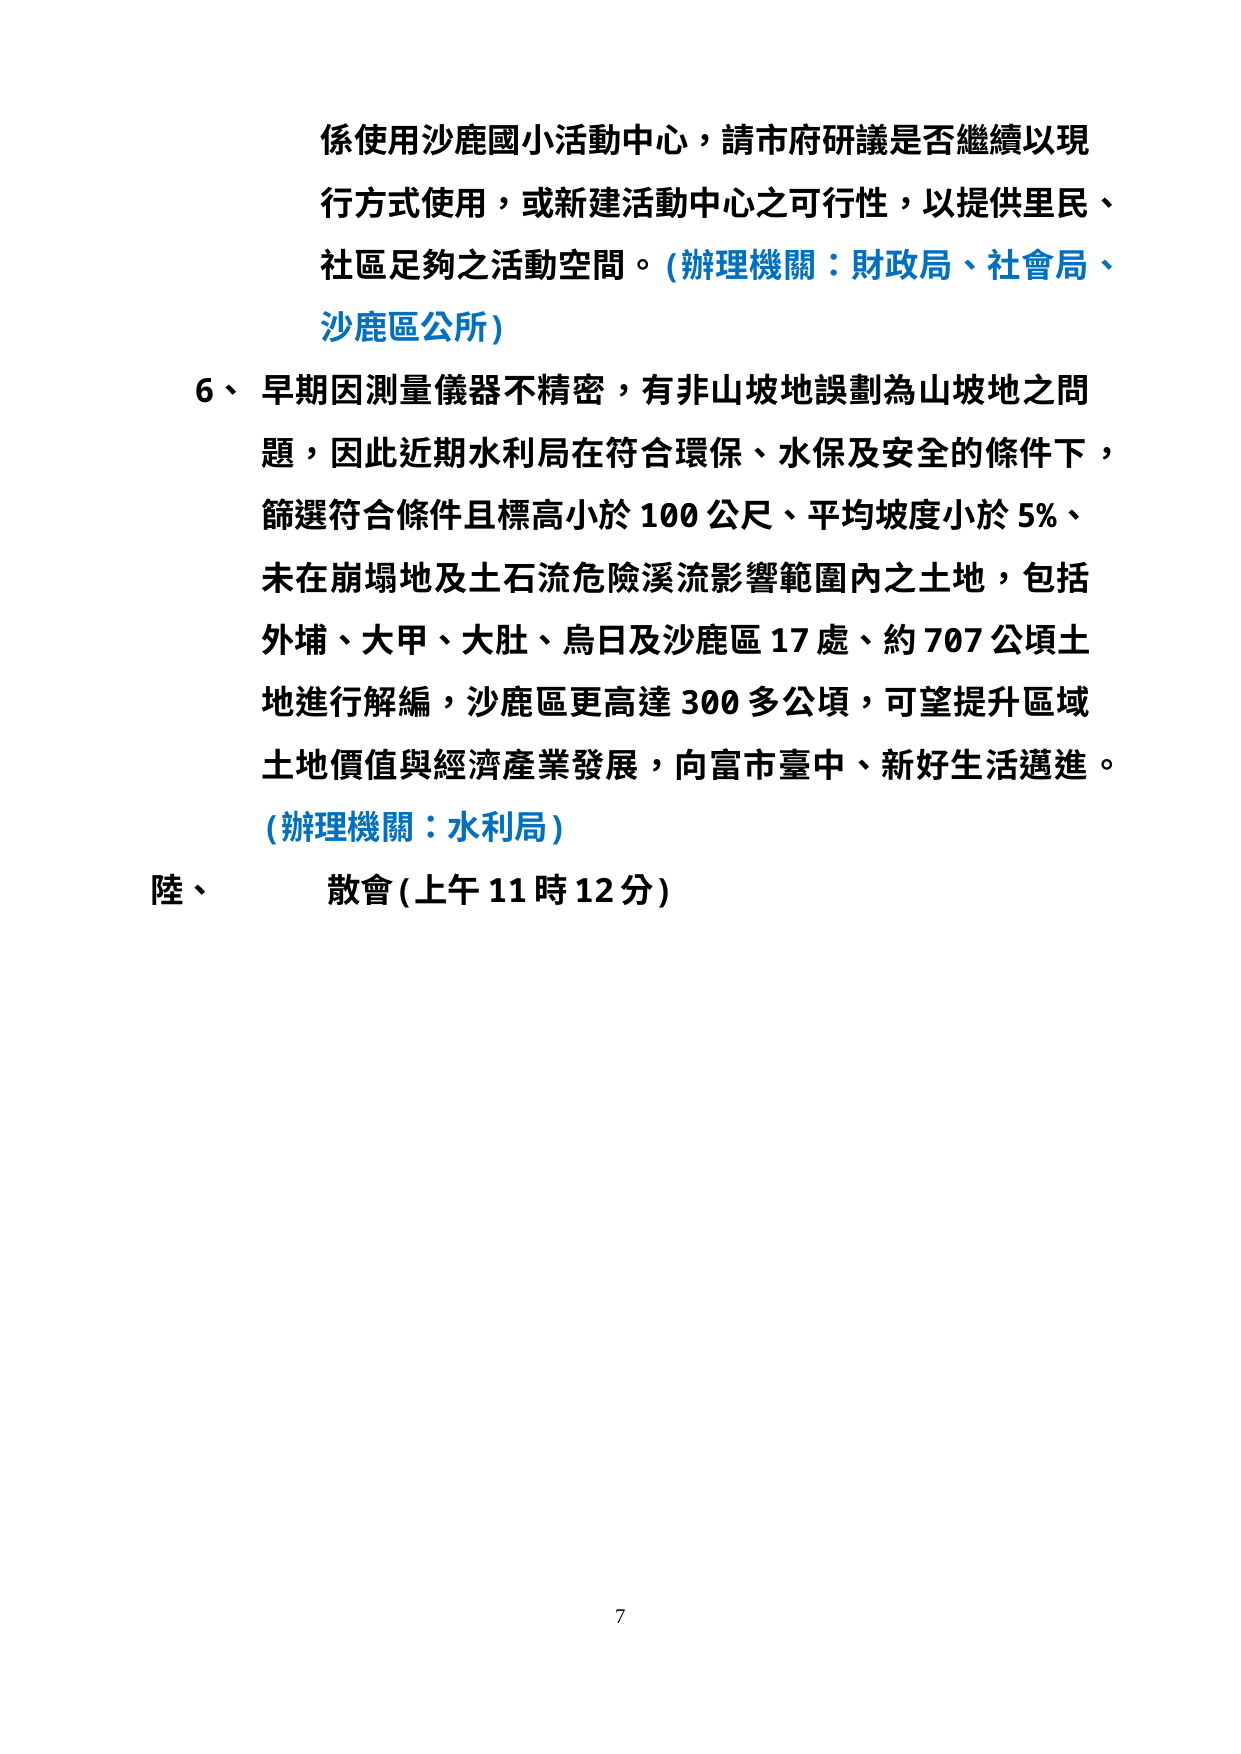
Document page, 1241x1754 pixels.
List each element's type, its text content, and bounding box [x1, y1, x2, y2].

list 美仁里陳建良里長：本里社區發展協會目前係使用沙鹿國小活動中心，請市府研議是否繼續以現行方式使用，或新建活動中心之可行性，以提供里民、社區足夠之活動空間。(辦理機關：財政局、社會局、沙鹿區公所) [253, 96, 1090, 346]
list 早期因測量儀器不精密，有非山坡地誤劃為山坡地之問題，因此近期水利局在符合環保、水保及安全的條件下，篩選符合條件且標高小於100公尺、平均坡度小於5%、未在崩塌地及土石流危險溪流影響範圍內之土地，包括外埔、大甲、大肚、烏日及沙鹿區17處、約707公頃土地進行解編，沙鹿區更高達300多公頃，可望提升區域土地價值與經濟產業發展，向富市臺中、新好生活邁進。(辦理機關：水利局) [194, 346, 1090, 846]
list 散會(上午11時12分) [150, 846, 1090, 909]
